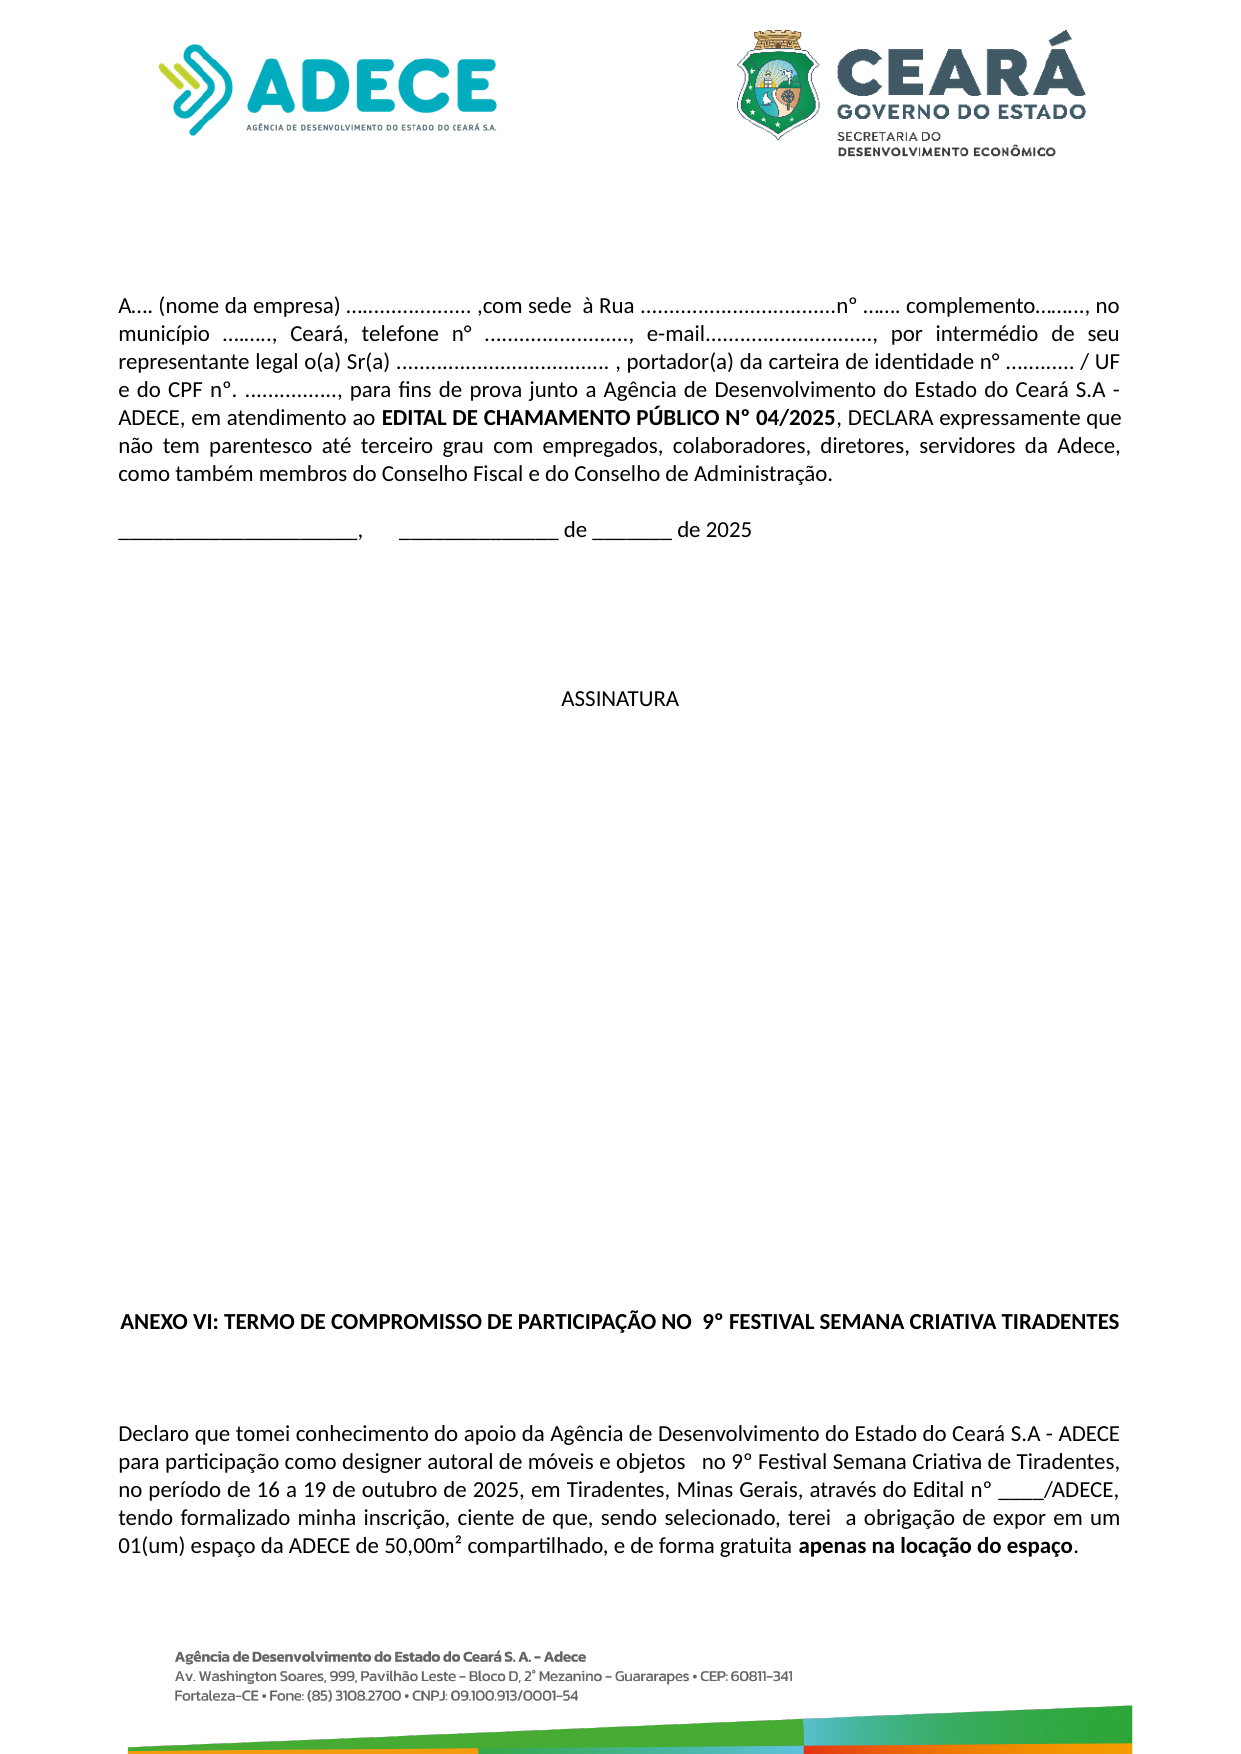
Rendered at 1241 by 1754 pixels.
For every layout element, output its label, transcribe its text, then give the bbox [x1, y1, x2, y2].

text A…. (nome da empresa) …................... ,com sede à Rua ..................................nº ……. complemento……..., no município ….….., Ceará, telefone n° ........................., e-mail............................., por intermédio de seu representante legal o(a) Sr(a) ..................................... , portador(a) da carteira de identidade n° ............ / UF e do CPF nº. ................, para fins de prova junto a Agência de Desenvolvimento do Estado do Ceará S.A - ADECE, em atendimento ao EDITAL DE CHAMAMENTO PÚBLICO Nº 04/2025, DECLARA expressamente que não tem parentesco até terceiro grau com empregados, colaboradores, diretores, servidores da Adece, como também membros do Conselho Fiscal e do Conselho de Administração. [118, 291, 1122, 488]
text Declaro que tomei conhecimento do apoio da Agência de Desenvolvimento do Estado do Ceará S.A - ADECE para participação como designer autoral de móveis e objetos no 9º Festival Semana Criativa de Tiradentes, no período de 16 a 19 de outubro de 2025, em Tiradentes, Minas Gerais, através do Edital nº ____/ADECE, tendo formalizado minha inscrição, ciente de que, sendo selecionado, terei a obrigação de expor em um 01(um) espaço da ADECE de 50,00m² compartilhado, e de forma gratuita apenas na locação do espaço. [118, 1419, 1122, 1559]
text ASSINATURA [118, 684, 1122, 712]
text _____________________, ______________ de _______ de 2025 [118, 516, 1122, 544]
text ANEXO VI: TERMO DE COMPROMISSO DE PARTICIPAÇÃO NO 9º FESTIVAL SEMANA CRIATIVA TIRADENTES [118, 1307, 1122, 1335]
